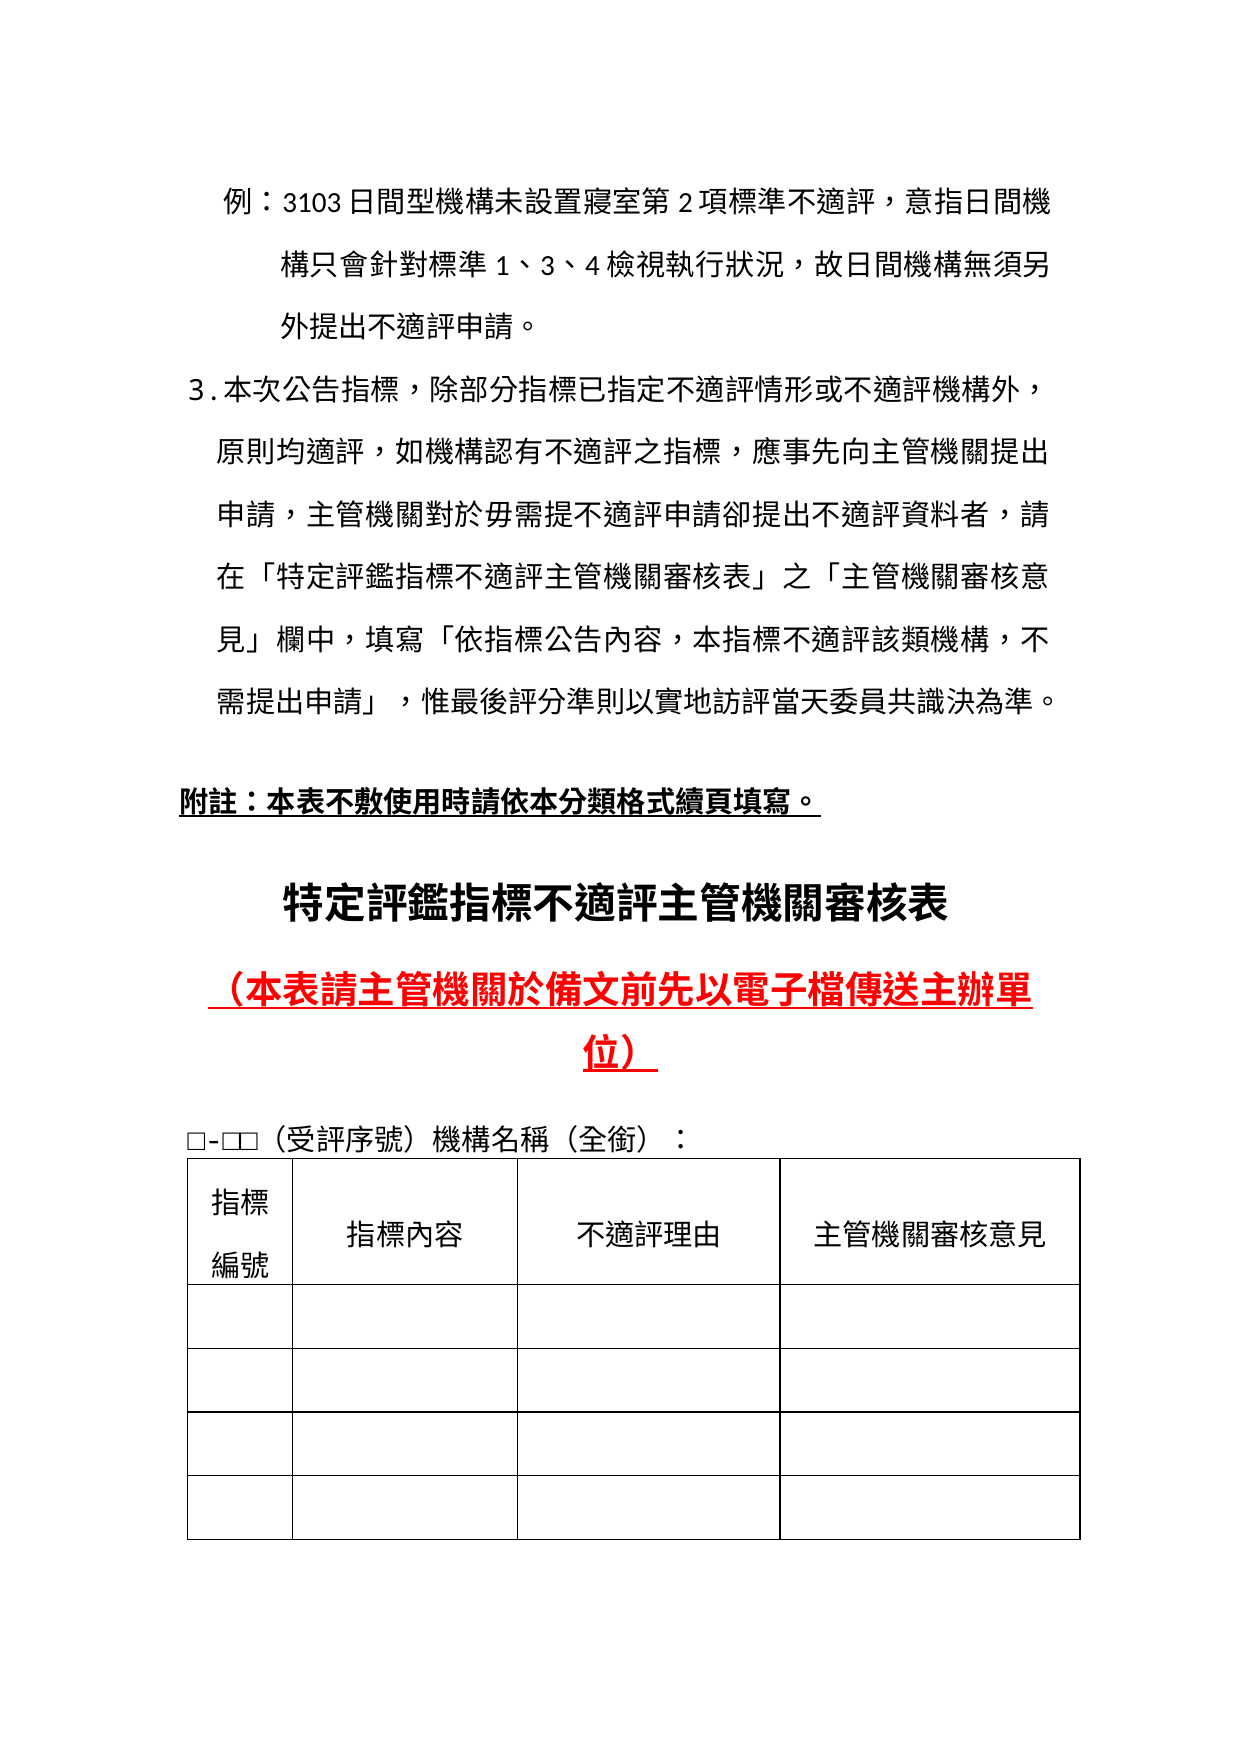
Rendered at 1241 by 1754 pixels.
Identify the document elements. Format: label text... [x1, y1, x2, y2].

text 3.本次公告指標，除部分指標已指定不適評情形或不適評機構外， 原則均適評，如機構認有不適評之指標，應事先向主管機關提出申請，主管機關對於毋需提不適評申請卻提出不適評資料者，請在「特定評鑑指標不適評主管機關審核表」之「主管機關審核意見」欄中，填寫「依指標公告內容，本指標不適評該類機構，不需提出申請」，惟最後評分準則以實地訪評當天委員共識決為準。 [187, 346, 1053, 721]
table_cell [293, 1349, 517, 1411]
text （本表請主管機關於備文前先以電子檔傳送主辦單位） [187, 946, 1053, 1071]
table_cell [518, 1413, 779, 1475]
table_header 指標內容 [293, 1159, 517, 1284]
text 例：3103日間型機構未設置寢室第2項標準不適評，意指日間機構只會針對標準1、3、4檢視執行狀況，故日間機構無須另外提出不適評申請。 [223, 158, 1053, 346]
table_cell [781, 1413, 1079, 1475]
table_header 主管機關審核意見 [781, 1159, 1079, 1284]
table_cell [188, 1413, 292, 1475]
table_cell [293, 1285, 517, 1348]
table_cell [781, 1285, 1079, 1348]
table_cell [293, 1413, 517, 1475]
table_header 指標 編號 [188, 1159, 292, 1284]
table_cell [518, 1349, 779, 1411]
table_cell [293, 1476, 517, 1538]
table_cell [188, 1285, 292, 1348]
table_cell [781, 1476, 1079, 1538]
table_cell [518, 1476, 779, 1538]
table_cell [188, 1349, 292, 1411]
table_cell [188, 1476, 292, 1538]
text 特定評鑑指標不適評主管機關審核表 [179, 858, 1053, 921]
table_cell [781, 1349, 1079, 1411]
table_header 不適評理由 [518, 1159, 779, 1284]
text 附註：本表不敷使用時請依本分類格式續頁填寫。 [179, 758, 1053, 821]
table_cell [518, 1285, 779, 1348]
text □-□□（受評序號）機構名稱（全銜）： [187, 1096, 1053, 1158]
